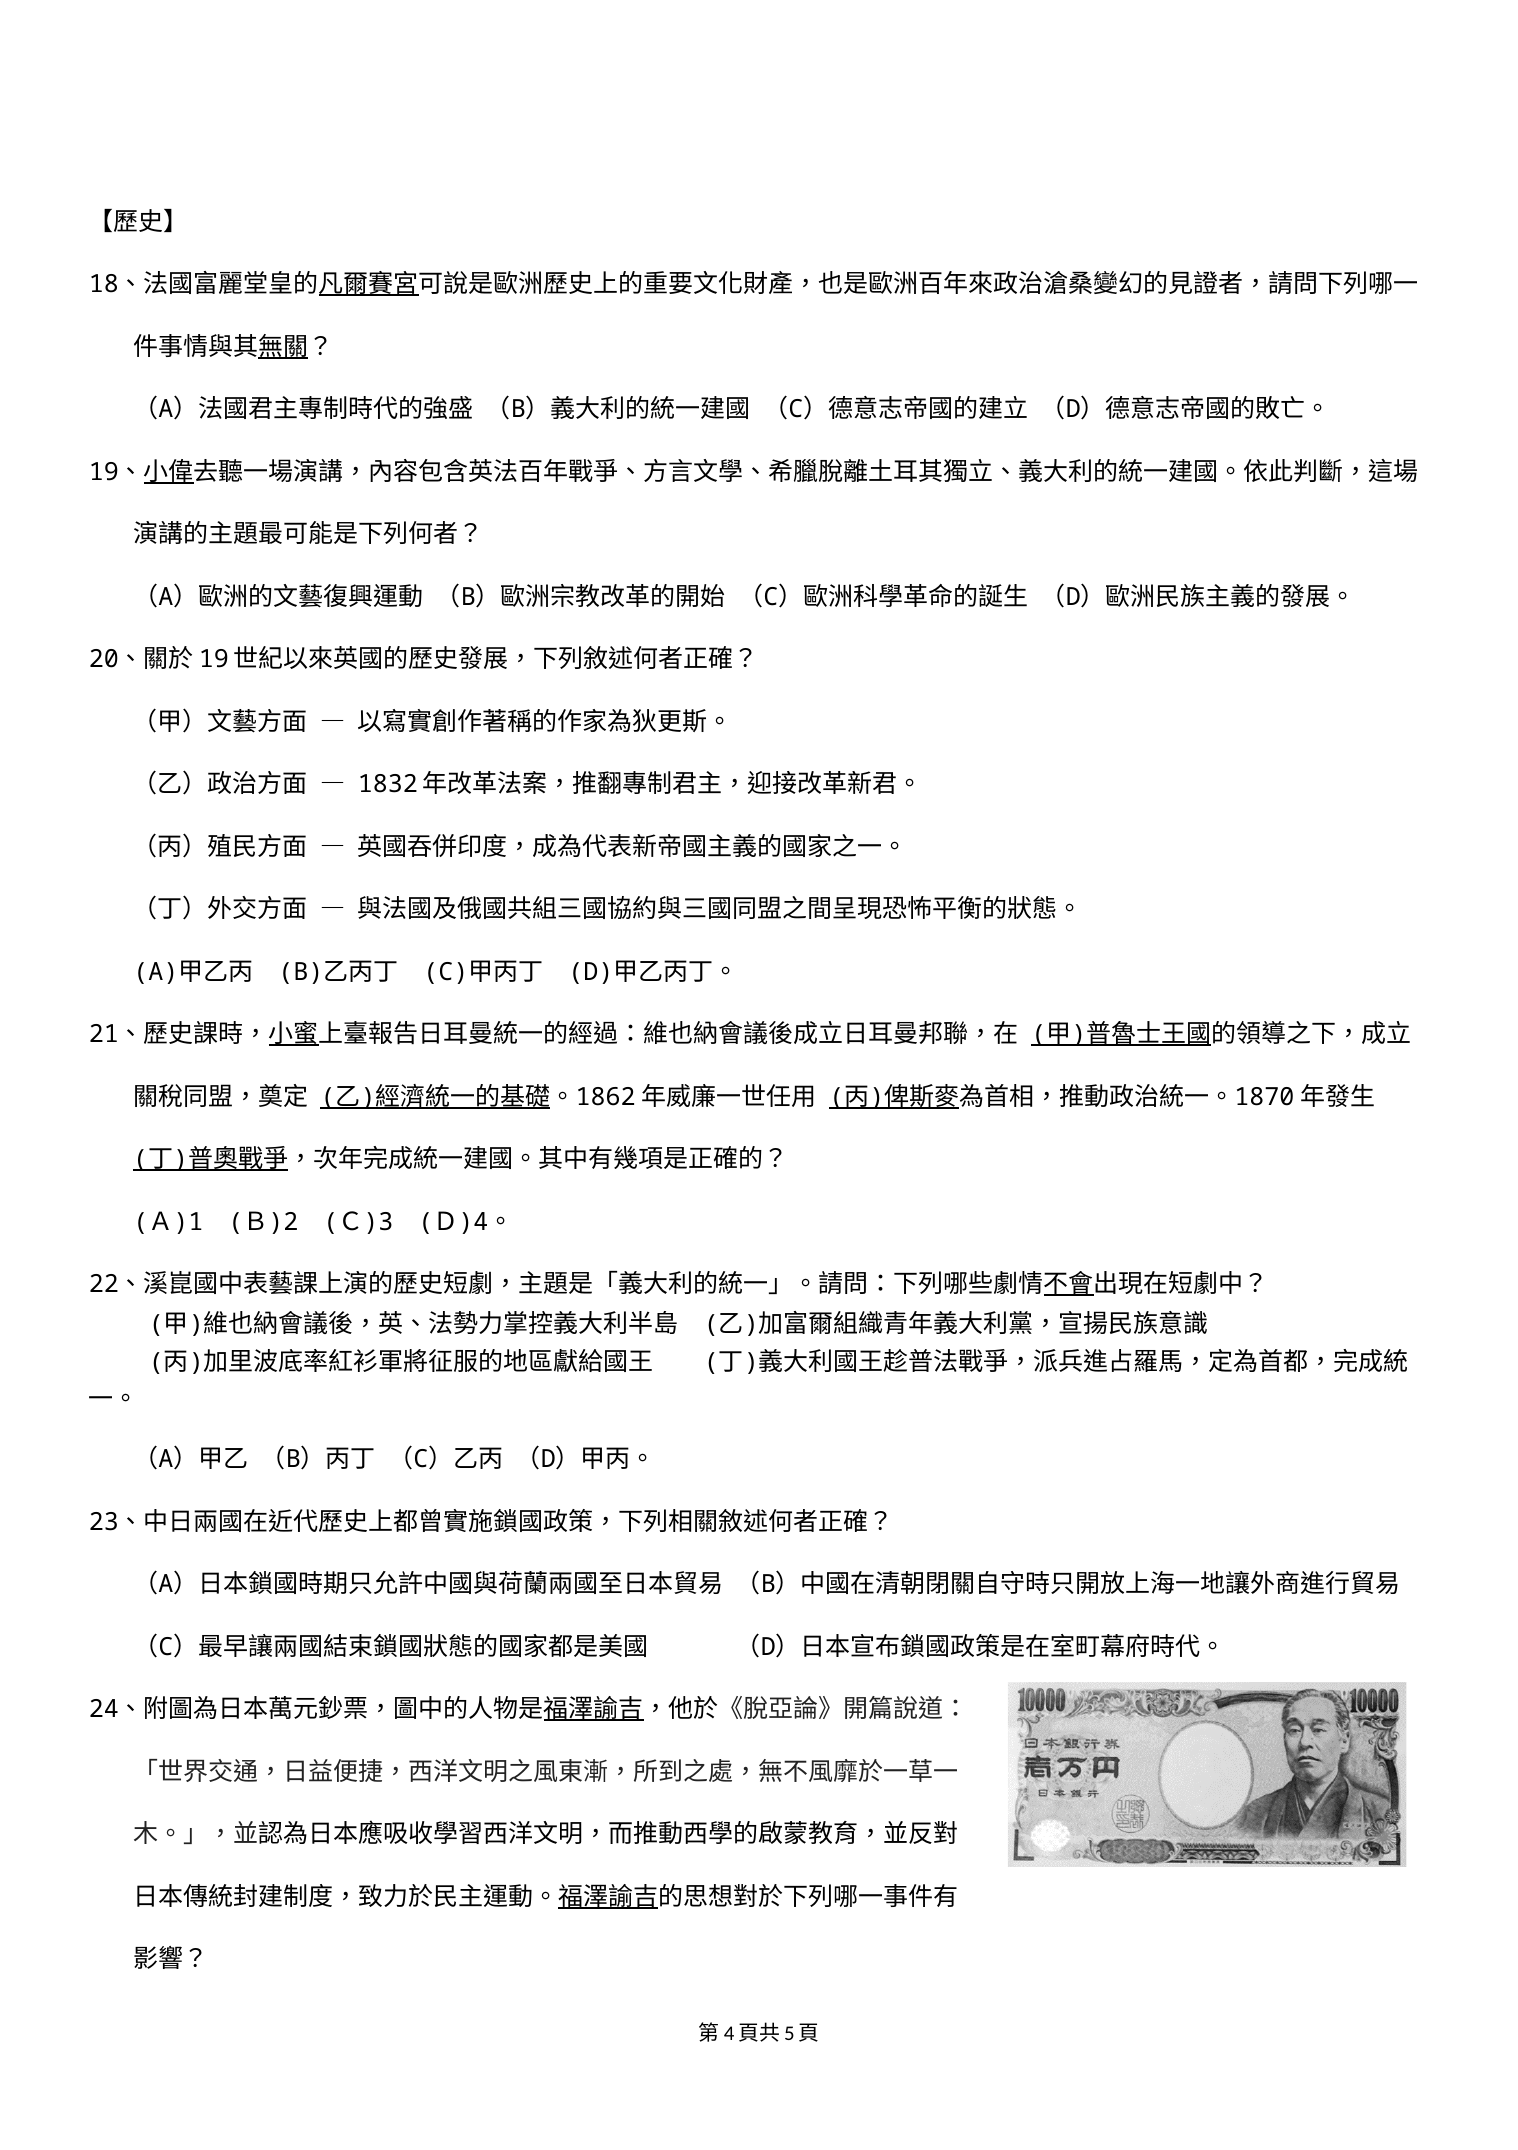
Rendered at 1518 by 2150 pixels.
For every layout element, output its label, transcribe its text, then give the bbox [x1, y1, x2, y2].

text （C）最早讓兩國結束鎖國狀態的國家都是美國 （D）日本宣布鎖國政策是在室町幕府時代。 [133, 1602, 1429, 1665]
text （A）甲乙 （B）丙丁 （C）乙丙 （D）甲丙。 [133, 1415, 1429, 1477]
text 24、附圖為日本萬元鈔票，圖中的人物是福澤諭吉，他於《脫亞論》開篇說道：「世界交通，日益便捷，西洋文明之風東漸，所到之處，無不風靡於一草一木。」，並認為日本應吸收學習西洋文明，而推動西學的啟蒙教育，並反對日本傳統封建制度，致力於民主運動。福澤諭吉的思想對於下列哪一事件有影響？ [89, 1665, 960, 1977]
text (甲)維也納會議後，英、法勢力掌控義大利半島 (乙)加富爾組織青年義大利黨，宣揚民族意識 [89, 1302, 1429, 1340]
text (A)甲乙丙 (B)乙丙丁 (C)甲丙丁 (D)甲乙丙丁。 [133, 927, 1429, 990]
text （A）法國君主專制時代的強盛 （B）義大利的統一建國 （C）德意志帝國的建立 （D）德意志帝國的敗亡。 [133, 365, 1429, 427]
text (丙)加里波底率紅衫軍將征服的地區獻給國王 (丁)義大利國王趁普法戰爭，派兵進占羅馬，定為首都，完成統一。 [89, 1340, 1429, 1415]
text （A）歐洲的文藝復興運動 （B）歐洲宗教改革的開始 （C）歐洲科學革命的誕生 （D）歐洲民族主義的發展。 [133, 552, 1429, 615]
text （丙）殖民方面 — 英國吞併印度，成為代表新帝國主義的國家之一。 [118, 802, 1429, 865]
text （A）日本鎖國時期只允許中國與荷蘭兩國至日本貿易 （B）中國在清朝閉關自守時只開放上海一地讓外商進行貿易 [133, 1540, 1429, 1602]
text 19、小偉去聽一場演講，內容包含英法百年戰爭、方言文學、希臘脫離土耳其獨立、義大利的統一建國。依此判斷，這場演講的主題最可能是下列何者？ [89, 427, 1429, 552]
text 【歷史】 [89, 177, 1429, 240]
text （乙）政治方面 — 1832年改革法案，推翻專制君主，迎接改革新君。 [118, 740, 1429, 802]
text （甲）文藝方面 — 以寫實創作著稱的作家為狄更斯。 [118, 677, 1429, 740]
text 20、關於19世紀以來英國的歷史發展，下列敘述何者正確？ [89, 615, 1429, 677]
text （丁）外交方面 — 與法國及俄國共組三國協約與三國同盟之間呈現恐怖平衡的狀態。 [118, 865, 1429, 927]
text 23、中日兩國在近代歷史上都曾實施鎖國政策，下列相關敘述何者正確？ [89, 1477, 1429, 1540]
text 22、溪崑國中表藝課上演的歷史短劇，主題是「義大利的統一」。請問：下列哪些劇情不會出現在短劇中？ [89, 1240, 1429, 1302]
text (Ａ)1 (Ｂ)2 (Ｃ)3 (Ｄ)4。 [133, 1177, 1429, 1240]
text 18、法國富麗堂皇的凡爾賽宮可說是歐洲歷史上的重要文化財產，也是歐洲百年來政治滄桑變幻的見證者，請問下列哪一件事情與其無關？ [89, 240, 1429, 365]
text 21、歷史課時，小蜜上臺報告日耳曼統一的經過：維也納會議後成立日耳曼邦聯，在 (甲)普魯士王國的領導之下，成立關稅同盟，奠定 (乙)經濟統一的基礎。1862 年威廉一世任用 (丙)俾斯麥為首相，推動政治統一。1870 年發生 (丁)普奧戰爭，次年完成統一建國。其中有幾項是正確的？ [89, 990, 1429, 1177]
